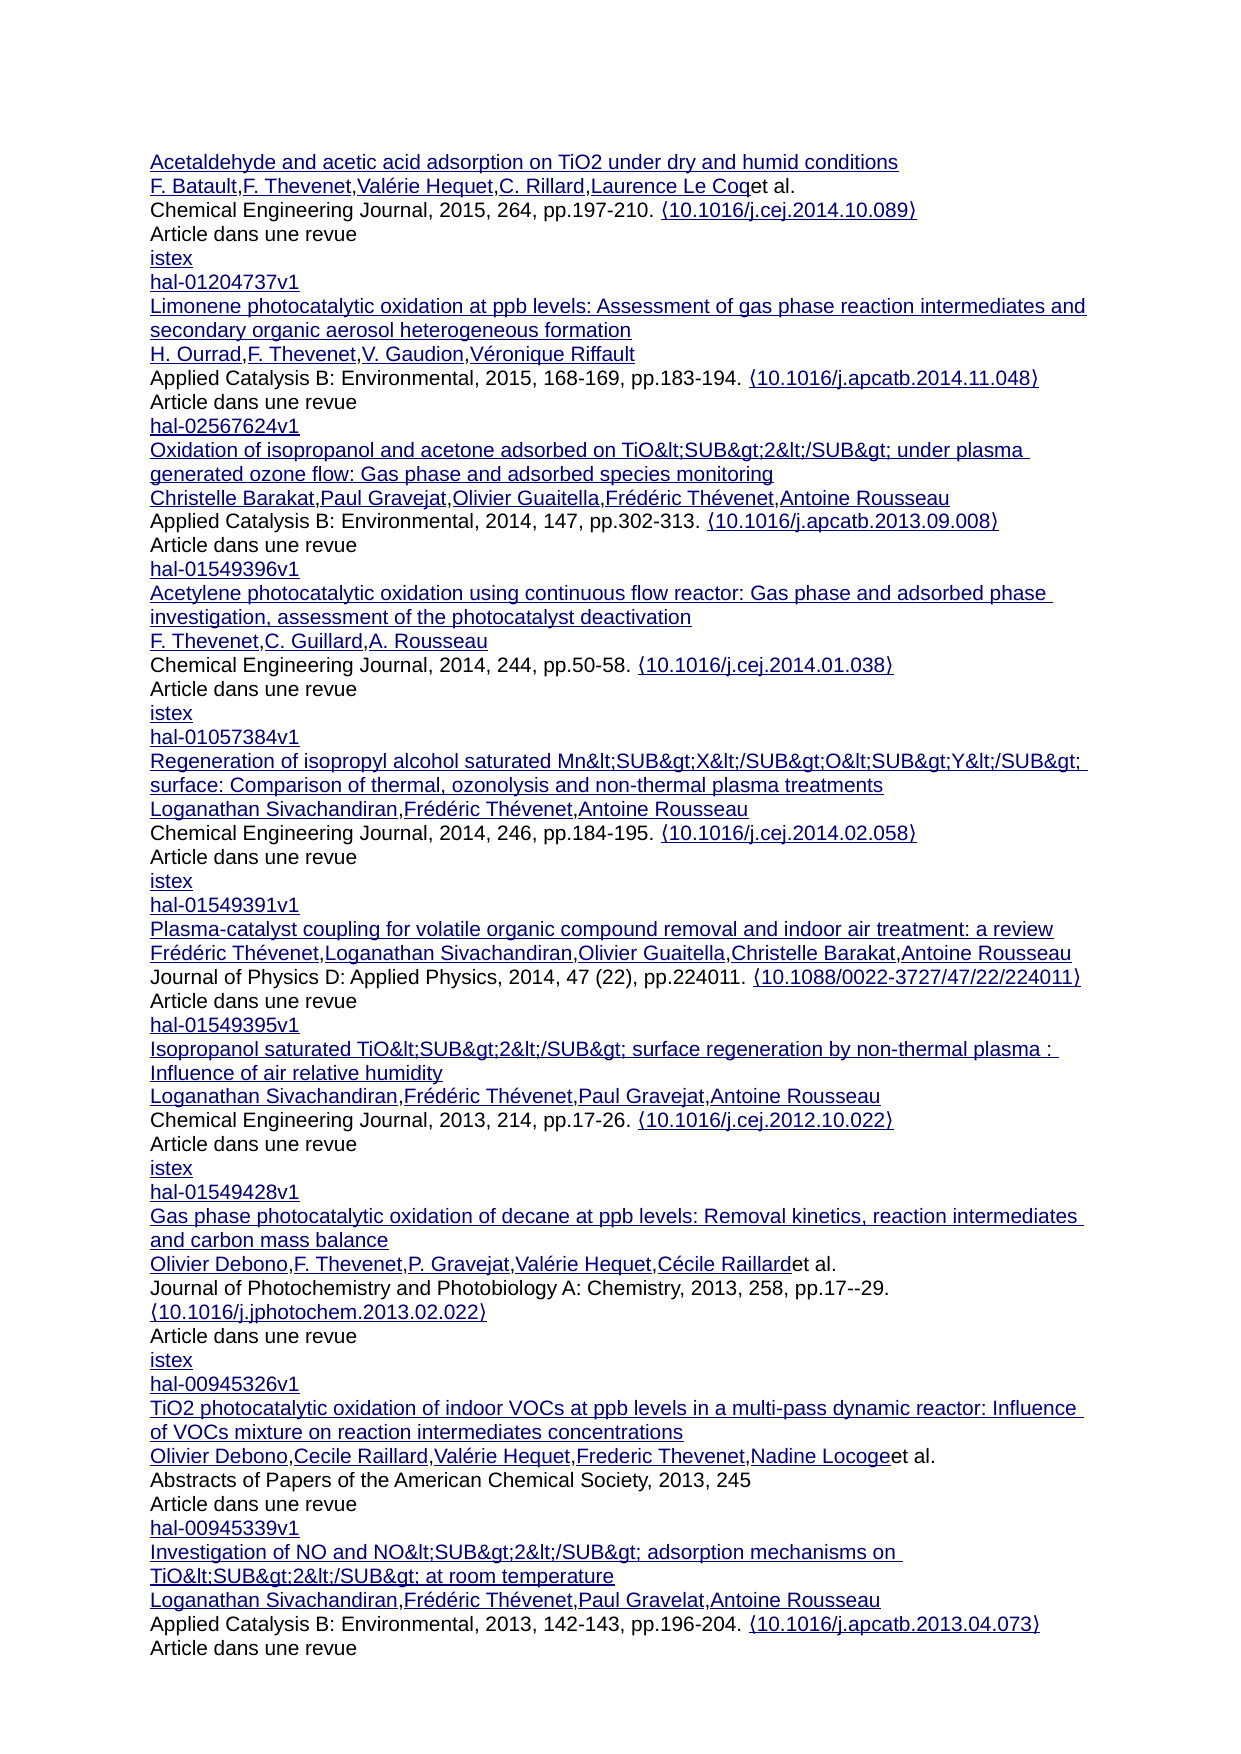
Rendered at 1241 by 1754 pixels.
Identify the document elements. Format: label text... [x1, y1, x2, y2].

table_cell Gas phase photocatalytic oxidation of decane at ppb levels: Removal kinetics, reaction intermediates and carbon mass balance Olivier Debono,F. Thevenet,P. Gravejat,Valérie Hequet,Cécile Raillardet al. Journal of Photochemistry and Photobiology A: Chemistry, 2013, 258, pp.17--29. ⟨10.1016/j.jphotochem.2013.02.022⟩ Article dans une revue istex hal-00945326v1 [150, 1204, 1090, 1396]
table_cell Isopropanol saturated TiO&lt;SUB&gt;2&lt;/SUB&gt; surface regeneration by non-thermal plasma : Influence of air relative humidity Loganathan Sivachandiran,Frédéric Thévenet,Paul Gravejat,Antoine Rousseau Chemical Engineering Journal, 2013, 214, pp.17-26. ⟨10.1016/j.cej.2012.10.022⟩ Article dans une revue istex hal-01549428v1 [150, 1036, 1090, 1204]
table_cell Investigation of NO and NO&lt;SUB&gt;2&lt;/SUB&gt; adsorption mechanisms on TiO&lt;SUB&gt;2&lt;/SUB&gt; at room temperature Loganathan Sivachandiran,Frédéric Thévenet,Paul Gravelat,Antoine Rousseau Applied Catalysis B: Environmental, 2013, 142-143, pp.196-204. ⟨10.1016/j.apcatb.2013.04.073⟩ Article dans une revue [150, 1540, 1090, 1659]
table_cell TiO2 photocatalytic oxidation of indoor VOCs at ppb levels in a multi-pass dynamic reactor: Influence of VOCs mixture on reaction intermediates concentrations Olivier Debono,Cecile Raillard,Valérie Hequet,Frederic Thevenet,Nadine Locogeet al. Abstracts of Papers of the American Chemical Society, 2013, 245 Article dans une revue hal-00945339v1 [150, 1396, 1090, 1539]
table_cell Plasma-catalyst coupling for volatile organic compound removal and indoor air treatment: a review Frédéric Thévenet,Loganathan Sivachandiran,Olivier Guaitella,Christelle Barakat,Antoine Rousseau Journal of Physics D: Applied Physics, 2014, 47 (22), pp.224011. ⟨10.1088/0022-3727/47/22/224011⟩ Article dans une revue hal-01549395v1 [150, 917, 1090, 1036]
table_cell Acetylene photocatalytic oxidation using continuous flow reactor: Gas phase and adsorbed phase investigation, assessment of the photocatalyst deactivation F. Thevenet,C. Guillard,A. Rousseau Chemical Engineering Journal, 2014, 244, pp.50-58. ⟨10.1016/j.cej.2014.01.038⟩ Article dans une revue istex hal-01057384v1 [150, 581, 1090, 749]
table_cell Oxidation of isopropanol and acetone adsorbed on TiO&lt;SUB&gt;2&lt;/SUB&gt; under plasma generated ozone flow: Gas phase and adsorbed species monitoring Christelle Barakat,Paul Gravejat,Olivier Guaitella,Frédéric Thévenet,Antoine Rousseau Applied Catalysis B: Environmental, 2014, 147, pp.302-313. ⟨10.1016/j.apcatb.2013.09.008⟩ Article dans une revue hal-01549396v1 [150, 438, 1090, 581]
table_cell Acetaldehyde and acetic acid adsorption on TiO2 under dry and humid conditions F. Batault,F. Thevenet,Valérie Hequet,C. Rillard,Laurence Le Coqet al. Chemical Engineering Journal, 2015, 264, pp.197-210. ⟨10.1016/j.cej.2014.10.089⟩ Article dans une revue istex hal-01204737v1 [150, 150, 1090, 294]
table_cell Limonene photocatalytic oxidation at ppb levels: Assessment of gas phase reaction intermediates and secondary organic aerosol heterogeneous formation H. Ourrad,F. Thevenet,V. Gaudion,Véronique Riffault Applied Catalysis B: Environmental, 2015, 168-169, pp.183-194. ⟨10.1016/j.apcatb.2014.11.048⟩ Article dans une revue hal-02567624v1 [150, 294, 1090, 437]
table_cell Regeneration of isopropyl alcohol saturated Mn&lt;SUB&gt;X&lt;/SUB&gt;O&lt;SUB&gt;Y&lt;/SUB&gt; surface: Comparison of thermal, ozonolysis and non-thermal plasma treatments Loganathan Sivachandiran,Frédéric Thévenet,Antoine Rousseau Chemical Engineering Journal, 2014, 246, pp.184-195. ⟨10.1016/j.cej.2014.02.058⟩ Article dans une revue istex hal-01549391v1 [150, 749, 1090, 917]
